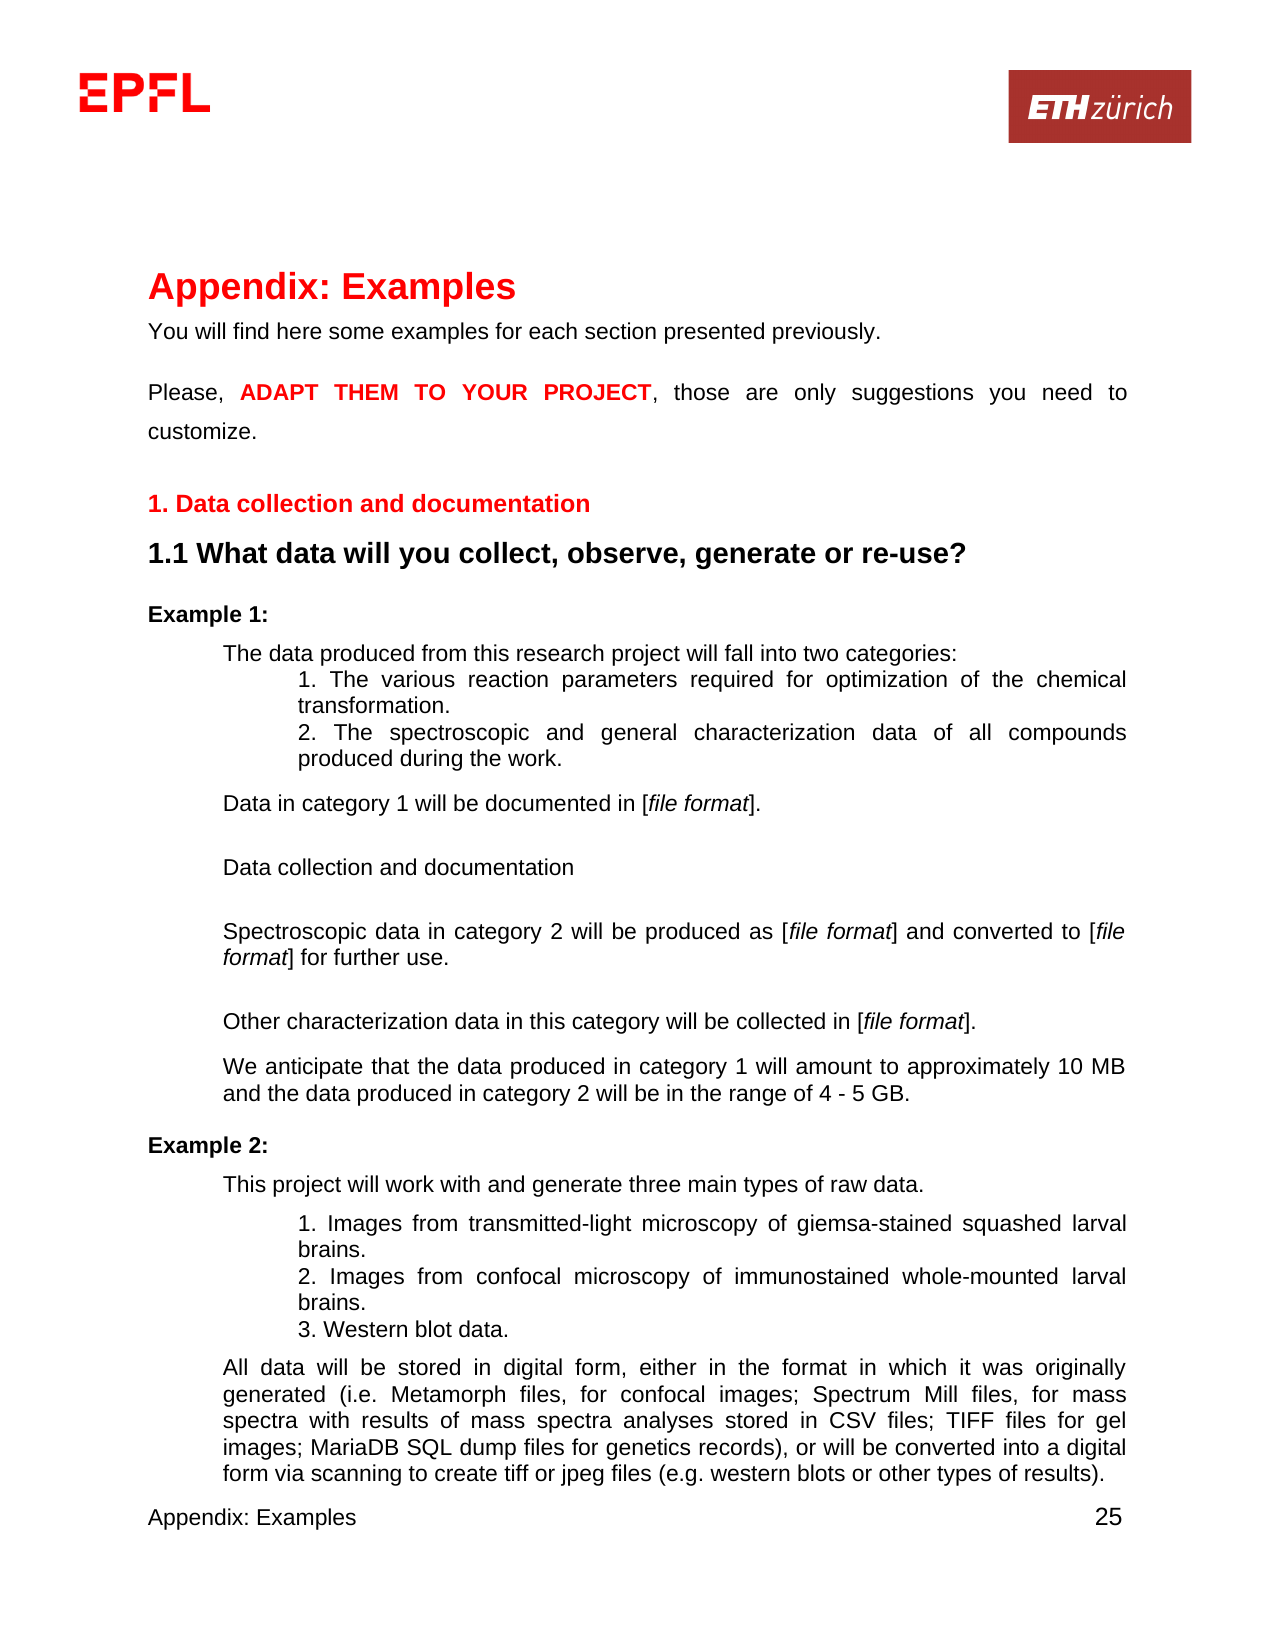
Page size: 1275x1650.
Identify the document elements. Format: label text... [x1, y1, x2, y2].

text 2. The spectroscopic and general characterization data of all compounds produced during the work. [298, 719, 1127, 772]
text Other characterization data in this category will be collected in [file format]. [223, 1008, 1127, 1034]
text Data in category 1 will be documented in [file format]. [223, 790, 1127, 817]
text Please, ADAPT THEM TO YOUR PROJECT, those are only suggestions you need to customize. [148, 378, 1127, 444]
text 2. Images from confocal microscopy of immunostained whole-mounted larval brains. [298, 1263, 1127, 1316]
text You will find here some examples for each section presented previously. [148, 318, 1127, 344]
text Spectroscopic data in category 2 will be produced as [file format] and converted to [file format] for further use. [223, 918, 1127, 971]
text 1.1 What data will you collect, observe, generate or re-use? [148, 536, 1127, 570]
text All data will be stored in digital form, either in the format in which it was originally generated (i.e. Metamorph files, for confocal images; Spectrum Mill files, for mass spectra with results of mass spectra analyses stored in CSV files; TIFF files for gel images; MariaDB SQL dump files for genetics records), or will be converted into a digital form via scanning to create tiff or jpeg files (e.g. western blots or other types of results). [223, 1354, 1127, 1486]
text Example 2: [148, 1132, 1127, 1159]
text 3. Western blot data. [298, 1316, 1127, 1342]
text 1. The various reaction parameters required for optimization of the chemical transformation. [298, 666, 1127, 719]
text We anticipate that the data produced in category 1 will amount to approximately 10 MB and the data produced in category 2 will be in the range of 4 - 5 GB. [223, 1053, 1127, 1106]
text Data collection and documentation [223, 854, 1127, 881]
subtitle Appendix: Examples [148, 264, 1127, 308]
text 1. Images from transmitted-light microscopy of giemsa-stained squashed larval brains. [298, 1210, 1127, 1263]
subtitle 1. Data collection and documentation [148, 489, 1127, 517]
text The data produced from this research project will fall into two categories: [223, 640, 1127, 666]
text Example 1: [148, 601, 1127, 627]
text This project will work with and generate three main types of raw data. [223, 1171, 1127, 1198]
